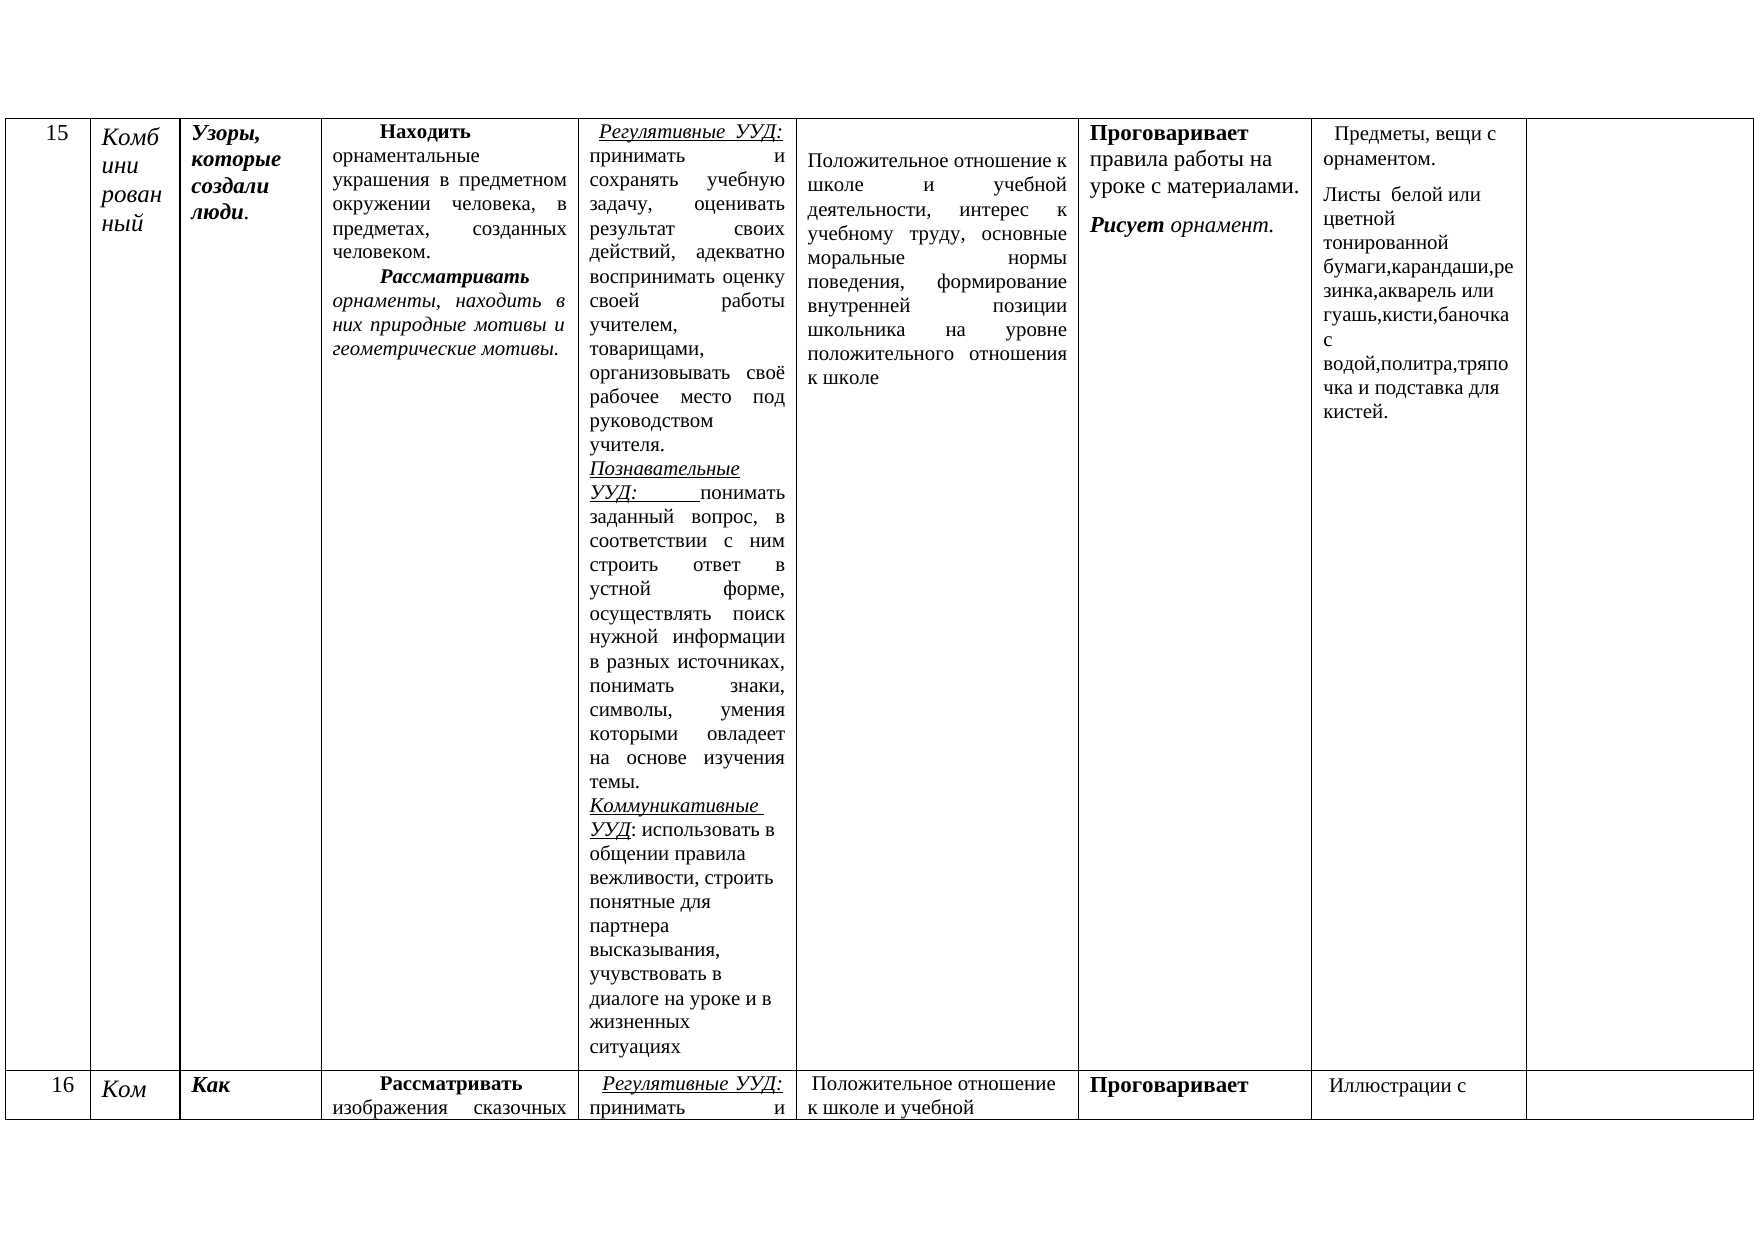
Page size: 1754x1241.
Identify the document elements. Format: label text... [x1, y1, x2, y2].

table_cell Находить орнаментальные украшения в предметном окружении человека, в предметах, созданных человеком. Рассматривать орнаменты, находить в них природные мотивы и геометрические мотивы. [322, 119, 578, 1070]
table_cell [1527, 119, 1753, 1070]
table_cell Предметы, вещи с орнаментом. Листы белой или цветной тонированной бумаги,карандаши,резинка,акварель или гуашь,кисти,баночка с водой,политра,тряпочка и подставка для кистей. [1312, 119, 1526, 1070]
table_cell Регулятивные УУД: принимать и сохранять учебную задачу, оценивать результат своих действий, адекватно воспринимать оценку своей работы учителем, товарищами, организовывать своё рабочее место под руководством учителя. Познавательные УУД: понимать заданный вопрос, в соответствии с ним строить ответ в устной форме, осуществлять поиск нужной информации в разных источниках, понимать знаки, символы, умения которыми овладеет на основе изучения темы. Коммуникативные УУД: использовать в общении правила вежливости, строить понятные для партнера высказывания, учувствовать в диалоге на уроке и в жизненных ситуациях [579, 119, 796, 1070]
table_cell Узоры, которые создали люди. [181, 119, 321, 1070]
table_cell Регулятивные УУД: принимать и [579, 1071, 796, 1119]
table_cell Положительное отношение к школе и учебной деятельности, интерес к учебному труду, основные моральные нормы поведения, формирование внутренней позиции школьника на уровне положительного отношения к школе [797, 119, 1078, 1070]
table_cell Проговаривает [1079, 1071, 1311, 1119]
table_cell Как [181, 1071, 321, 1119]
table_cell Положительное отношение к школе и учебной [797, 1071, 1078, 1119]
table_cell [1527, 1071, 1753, 1119]
table_cell Рассматривать изображения сказочных [322, 1071, 578, 1119]
table_cell Комбини рованный [91, 119, 179, 1070]
table_cell 16 [6, 1071, 90, 1119]
table_cell 15 [6, 119, 90, 1070]
table_cell Ком [91, 1071, 179, 1119]
table_cell Проговаривает правила работы на уроке с материалами. Рисует орнамент. [1079, 119, 1311, 1070]
table_cell Иллюстрации с [1312, 1071, 1526, 1119]
